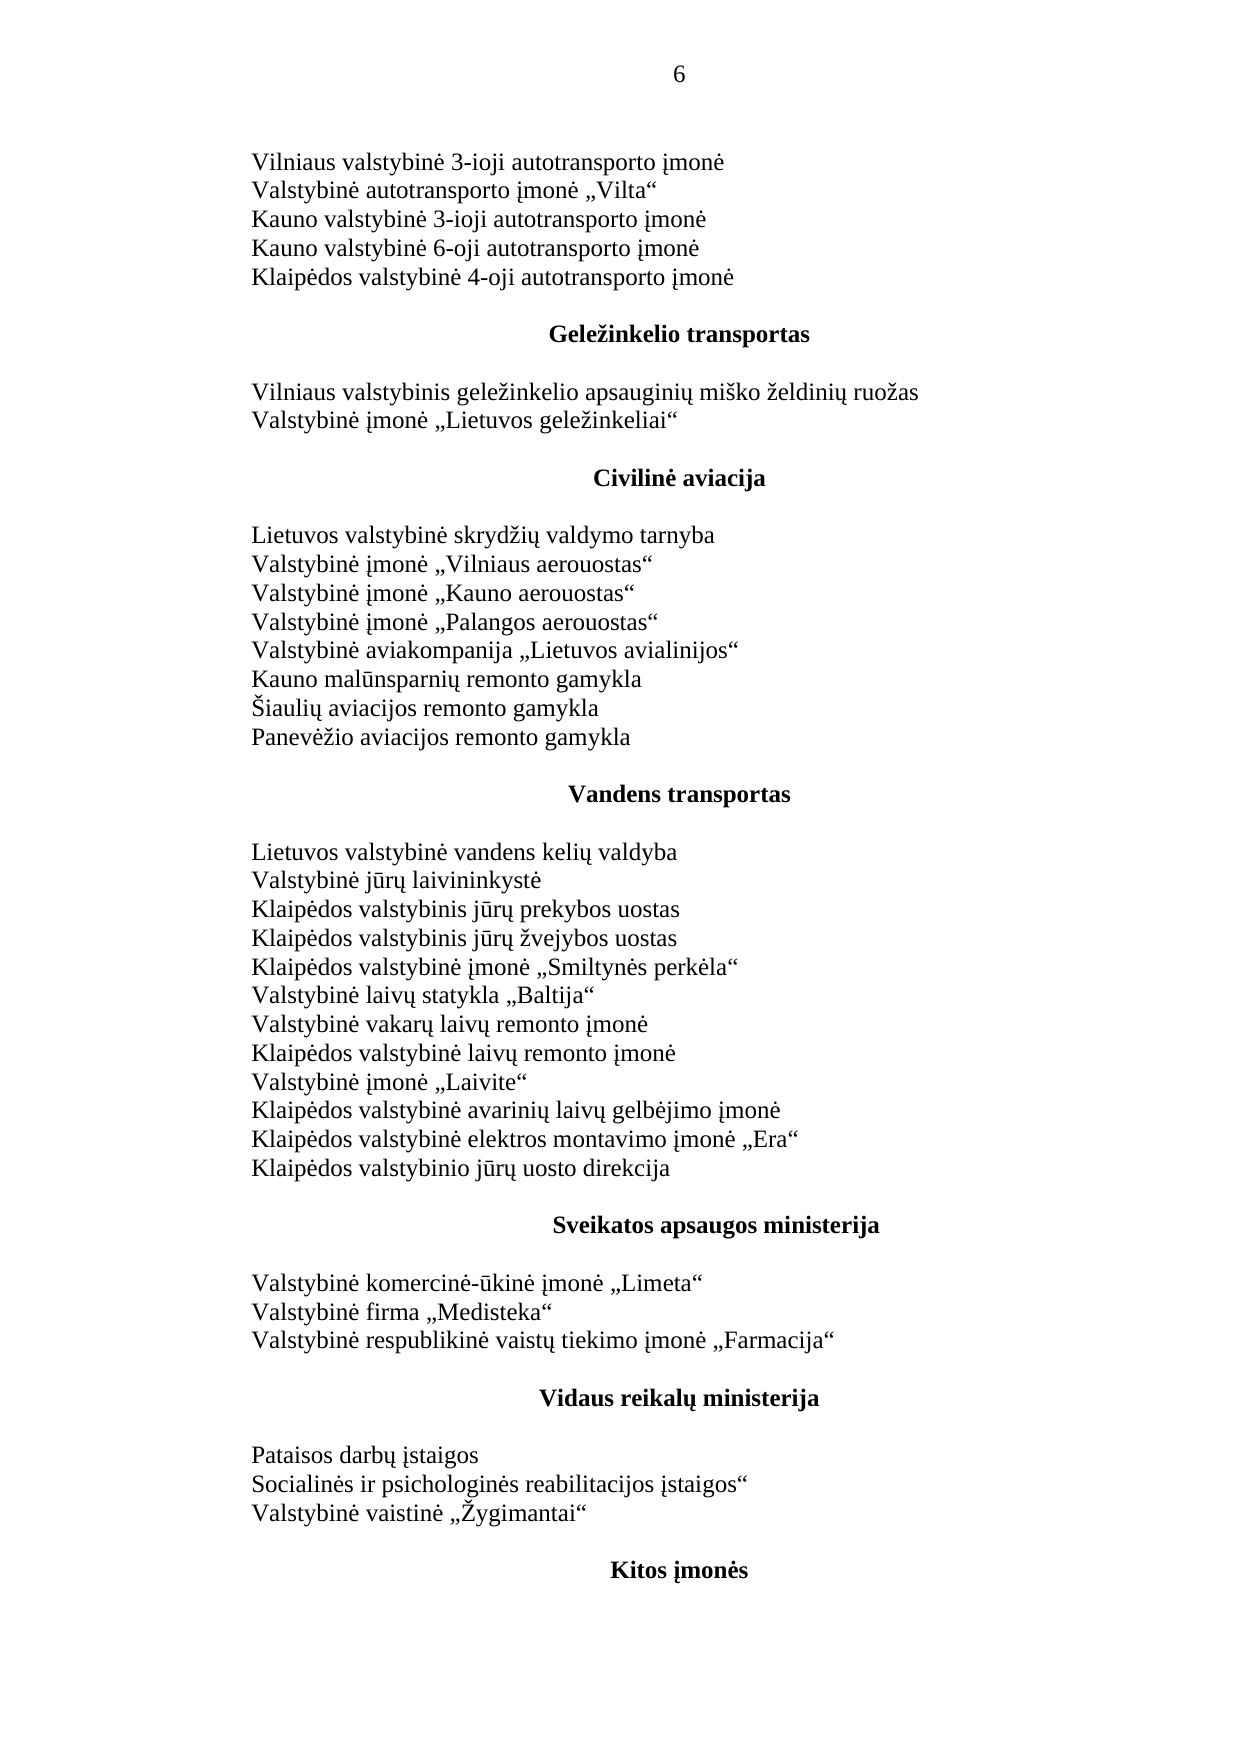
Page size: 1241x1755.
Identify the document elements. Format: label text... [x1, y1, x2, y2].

text Kitos įmonės [177, 1556, 1181, 1584]
text Panevėžio aviacijos remonto gamykla [177, 722, 1181, 751]
text Klaipėdos valstybinė įmonė „Smiltynės perkėla“ [177, 952, 1181, 981]
text Valstybinė autotransporto įmonė „Vilta“ [177, 176, 1181, 204]
text Pataisos darbų įstaigos [177, 1441, 1181, 1469]
text Klaipėdos valstybinis jūrų žvejybos uostas [177, 923, 1181, 952]
text Valstybinė įmonė „Kauno aerouostas“ [177, 578, 1181, 607]
text Klaipėdos valstybinė laivų remonto įmonė [177, 1038, 1181, 1067]
text Kauno valstybinė 6-oji autotransporto įmonė [177, 233, 1181, 262]
text Socialinės ir psichologinės reabilitacijos įstaigos“ [177, 1469, 1181, 1498]
text Valstybinė vaistinė „Žygimantai“ [177, 1498, 1181, 1527]
text Civilinė aviacija [177, 463, 1181, 492]
text Valstybinė respublikinė vaistų tiekimo įmonė „Farmacija“ [177, 1326, 1181, 1354]
text Klaipėdos valstybinė elektros montavimo įmonė „Era“ [177, 1124, 1181, 1153]
text Valstybinė įmonė „Vilniaus aerouostas“ [177, 549, 1181, 578]
text Kauno valstybinė 3-ioji autotransporto įmonė [177, 204, 1181, 233]
text Valstybinė įmonė „Palangos aerouostas“ [177, 607, 1181, 636]
text Klaipėdos valstybinis jūrų prekybos uostas [177, 894, 1181, 923]
text Geležinkelio transportas [177, 319, 1181, 348]
text Valstybinė firma „Medisteka“ [177, 1297, 1181, 1326]
text Vilniaus valstybinis geležinkelio apsauginių miško želdinių ruožas [177, 377, 1181, 406]
text Klaipėdos valstybinė avarinių laivų gelbėjimo įmonė [177, 1096, 1181, 1124]
text Lietuvos valstybinė skrydžių valdymo tarnyba [177, 521, 1181, 549]
text Vilniaus valstybinė 3-ioji autotransporto įmonė [177, 147, 1181, 176]
text Valstybinė įmonė „Laivite“ [177, 1067, 1181, 1096]
text Šiaulių aviacijos remonto gamykla [177, 693, 1181, 722]
text Valstybinė jūrų laivininkystė [177, 866, 1181, 894]
text Valstybinė įmonė „Lietuvos geležinkeliai“ [177, 406, 1181, 434]
text Vandens transportas [177, 779, 1181, 808]
text Lietuvos valstybinė vandens kelių valdyba [177, 837, 1181, 866]
text Valstybinė komercinė-ūkinė įmonė „Limeta“ [177, 1268, 1181, 1297]
text Kauno malūnsparnių remonto gamykla [177, 664, 1181, 693]
text Klaipėdos valstybinė 4-oji autotransporto įmonė [177, 262, 1181, 291]
text Klaipėdos valstybinio jūrų uosto direkcija [177, 1153, 1181, 1182]
text Vidaus reikalų ministerija [177, 1383, 1181, 1412]
text Valstybinė laivų statykla „Baltija“ [177, 981, 1181, 1009]
text Valstybinė aviakompanija „Lietuvos avialinijos“ [177, 636, 1181, 664]
text Valstybinė vakarų laivų remonto įmonė [177, 1009, 1181, 1038]
text Sveikatos apsaugos ministerija [177, 1211, 1181, 1239]
